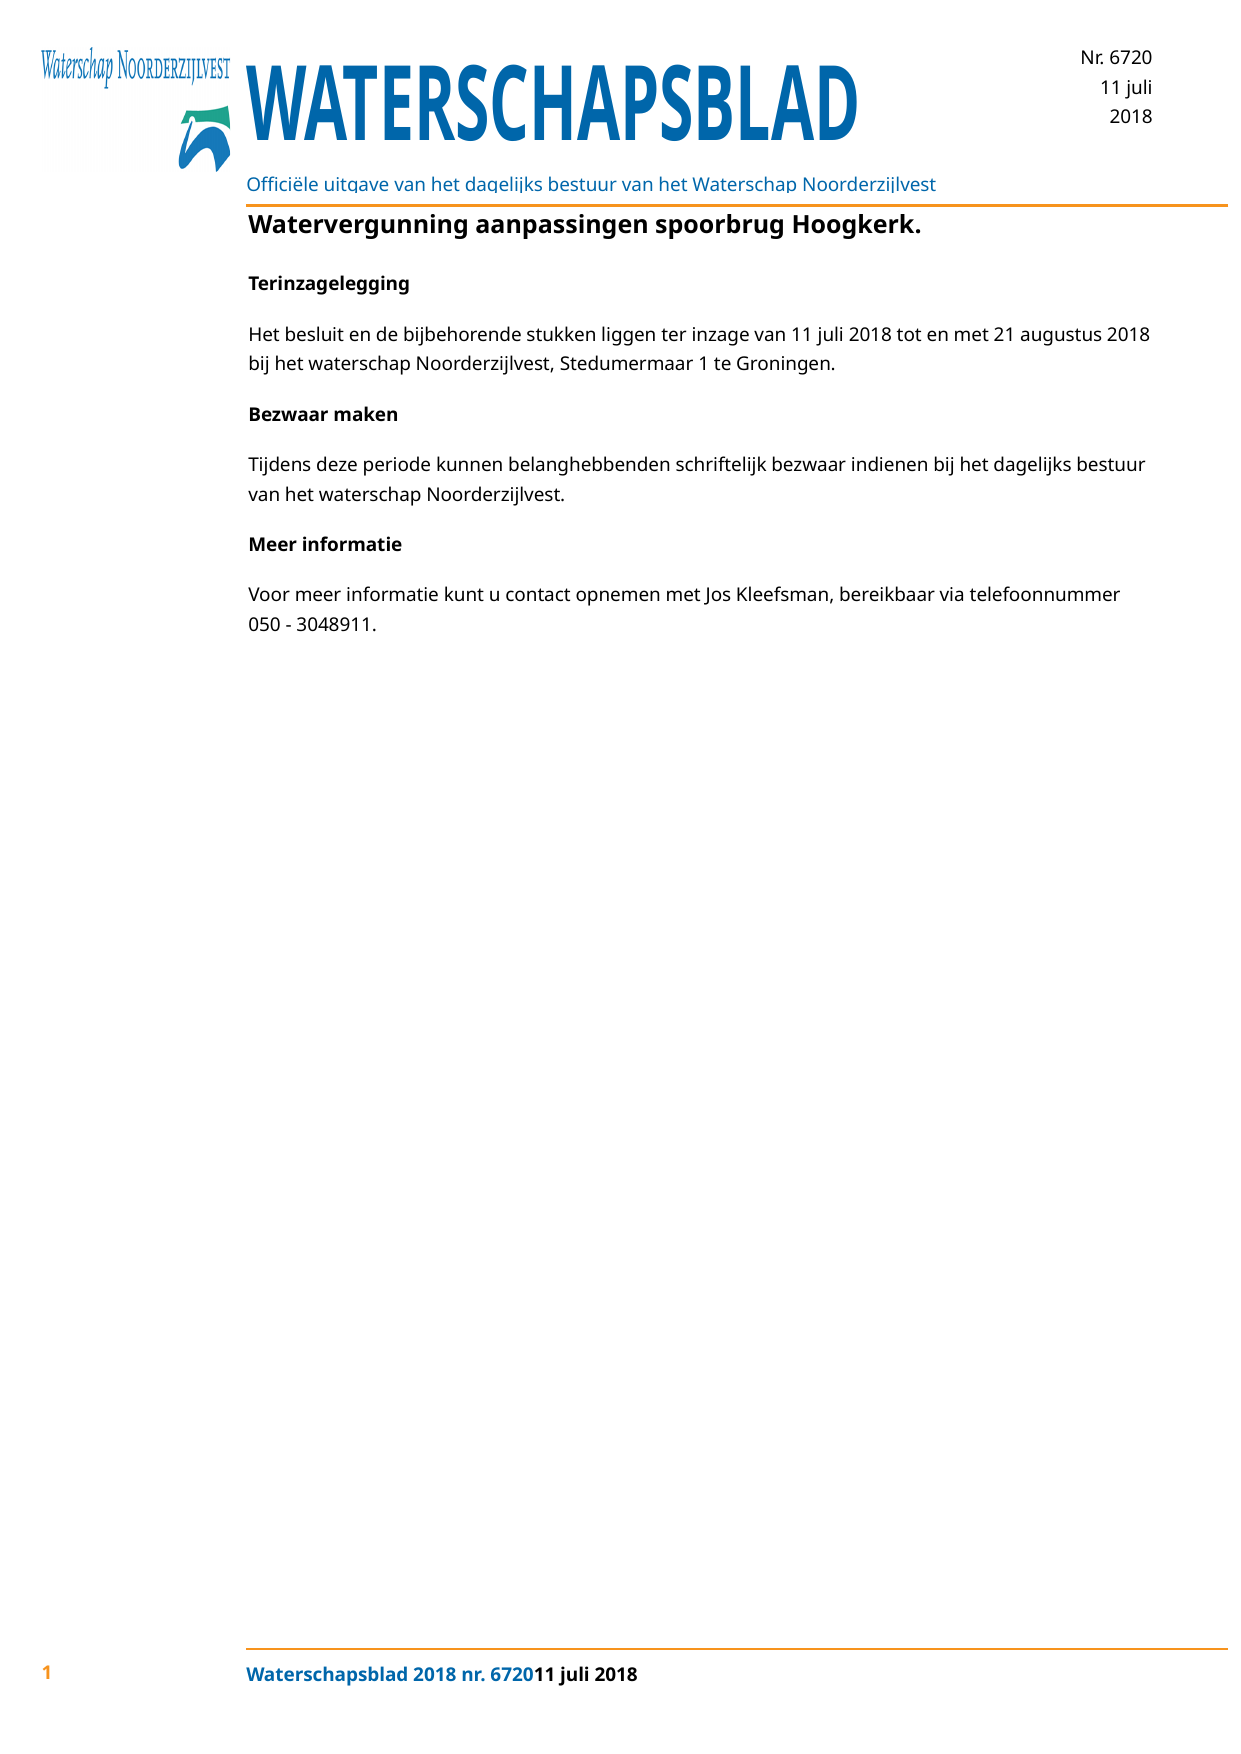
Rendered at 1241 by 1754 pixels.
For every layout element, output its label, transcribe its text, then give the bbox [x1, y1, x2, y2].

text Meer informatie [248, 531, 1152, 557]
text Tijdens deze periode kunnen belanghebbenden schriftelijk bezwaar indienen bij het dagelijks bestuur van het waterschap Noorderzijlvest. [248, 451, 1152, 506]
text Bezwaar maken [248, 401, 1152, 426]
text Voor meer informatie kunt u contact opnemen met Jos Kleefsman, bereikbaar via telefoonnummer 050 - 3048911. [248, 582, 1152, 637]
text Terinzagelegging [248, 270, 1152, 296]
picture [41, 47, 231, 172]
text Watervergunning aanpassingen spoorbrug Hoogkerk. [248, 207, 1152, 241]
text Het besluit en de bijbehorende stukken liggen ter inzage van 11 juli 2018 tot en met 21 augustus 2018 bij het waterschap Noorderzijlvest, Stedumermaar 1 te Groningen. [248, 321, 1152, 376]
